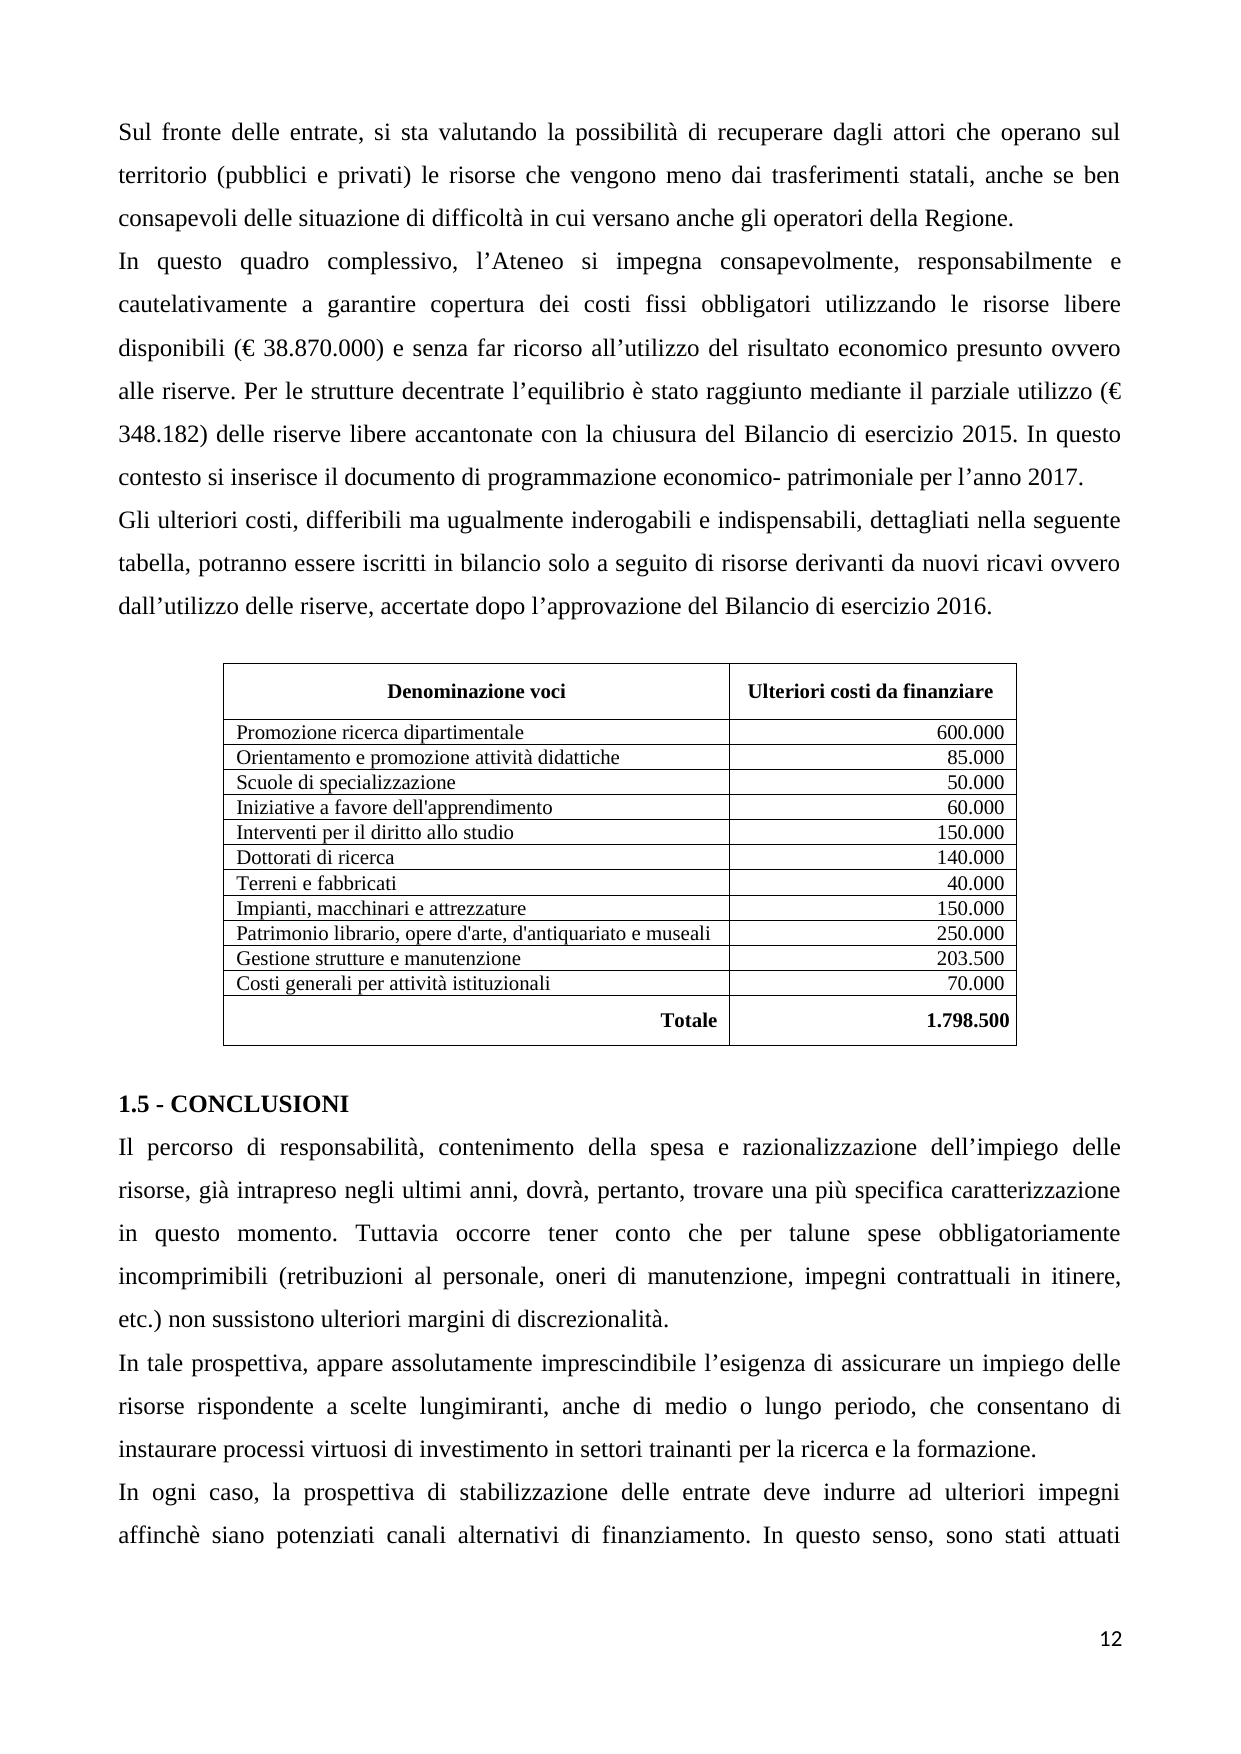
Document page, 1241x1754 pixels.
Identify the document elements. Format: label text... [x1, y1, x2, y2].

table_cell Impianti, macchinari e attrezzature [224, 896, 729, 919]
table_cell 60.000 [730, 795, 1016, 819]
table_cell 50.000 [730, 770, 1016, 794]
table_cell Gestione strutture e manutenzione [224, 946, 729, 970]
table_cell 600.000 [730, 720, 1016, 744]
table_cell Costi generali per attività istituzionali [224, 971, 729, 995]
text Sul fronte delle entrate, si sta valutando la possibilità di recuperare dagli attori che operano sul territorio (pubblici e privati) le risorse che vengono meno dai trasferimenti statali, anche se ben consapevoli delle situazione di difficoltà in cui versano anche gli operatori della Regione. [118, 117, 1122, 232]
table_cell Promozione ricerca dipartimentale [224, 720, 729, 744]
table_cell Terreni e fabbricati [224, 870, 729, 894]
table_cell 140.000 [730, 845, 1016, 869]
table_cell Interventi per il diritto allo studio [224, 820, 729, 844]
table_cell 150.000 [730, 896, 1016, 919]
table_header Denominazione voci [224, 664, 729, 719]
text Gli ulteriori costi, differibili ma ugualmente inderogabili e indispensabili, dettagliati nella seguente tabella, potranno essere iscritti in bilancio solo a seguito di risorse derivanti da nuovi ricavi ovvero dall’utilizzo delle riserve, accertate dopo l’approvazione del Bilancio di esercizio 2016. [118, 505, 1122, 620]
table_cell Iniziative a favore dell'apprendimento [224, 795, 729, 819]
table_cell 1.798.500 [730, 996, 1016, 1045]
table_cell Scuole di specializzazione [224, 770, 729, 794]
table_cell 250.000 [730, 921, 1016, 945]
table_cell 85.000 [730, 745, 1016, 769]
text Il percorso di responsabilità, contenimento della spesa e razionalizzazione dell’impiego delle risorse, già intrapreso negli ultimi anni, dovrà, pertanto, trovare una più specifica caratterizzazione in questo momento. Tuttavia occorre tener conto che per talune spese obbligatoriamente incomprimibili (retribuzioni al personale, oneri di manutenzione, impegni contrattuali in itinere, etc.) non sussistono ulteriori margini di discrezionalità. [118, 1132, 1122, 1333]
table_cell Orientamento e promozione attività didattiche [224, 745, 729, 769]
table_cell 40.000 [730, 870, 1016, 894]
text In tale prospettiva, appare assolutamente imprescindibile l’esigenza di assicurare un impiego delle risorse rispondente a scelte lungimiranti, anche di medio o lungo periodo, che consentano di instaurare processi virtuosi di investimento in settori trainanti per la ricerca e la formazione. [118, 1348, 1122, 1463]
table_cell Dottorati di ricerca [224, 845, 729, 869]
text In questo quadro complessivo, l’Ateneo si impegna consapevolmente, responsabilmente e cautelativamente a garantire copertura dei costi fissi obbligatori utilizzando le risorse libere disponibili (€ 38.870.000) e senza far ricorso all’utilizzo del risultato economico presunto ovvero alle riserve. Per le strutture decentrate l’equilibrio è stato raggiunto mediante il parziale utilizzo (€ 348.182) delle riserve libere accantonate con la chiusura del Bilancio di esercizio 2015. In questo contesto si inserisce il documento di programmazione economico- patrimoniale per l’anno 2017. [118, 246, 1122, 491]
table_cell 203.500 [730, 946, 1016, 970]
table_cell 150.000 [730, 820, 1016, 844]
text In ogni caso, la prospettiva di stabilizzazione delle entrate deve indurre ad ulteriori impegni affinchè siano potenziati canali alternativi di finanziamento. In questo senso, sono stati attuati [118, 1477, 1122, 1549]
text 1.5 - CONCLUSIONI [118, 1089, 1122, 1118]
table_cell Totale [224, 996, 729, 1045]
table_header Ulteriori costi da finanziare [730, 664, 1016, 719]
table_cell 70.000 [730, 971, 1016, 995]
table_cell Patrimonio librario, opere d'arte, d'antiquariato e museali [224, 921, 729, 945]
